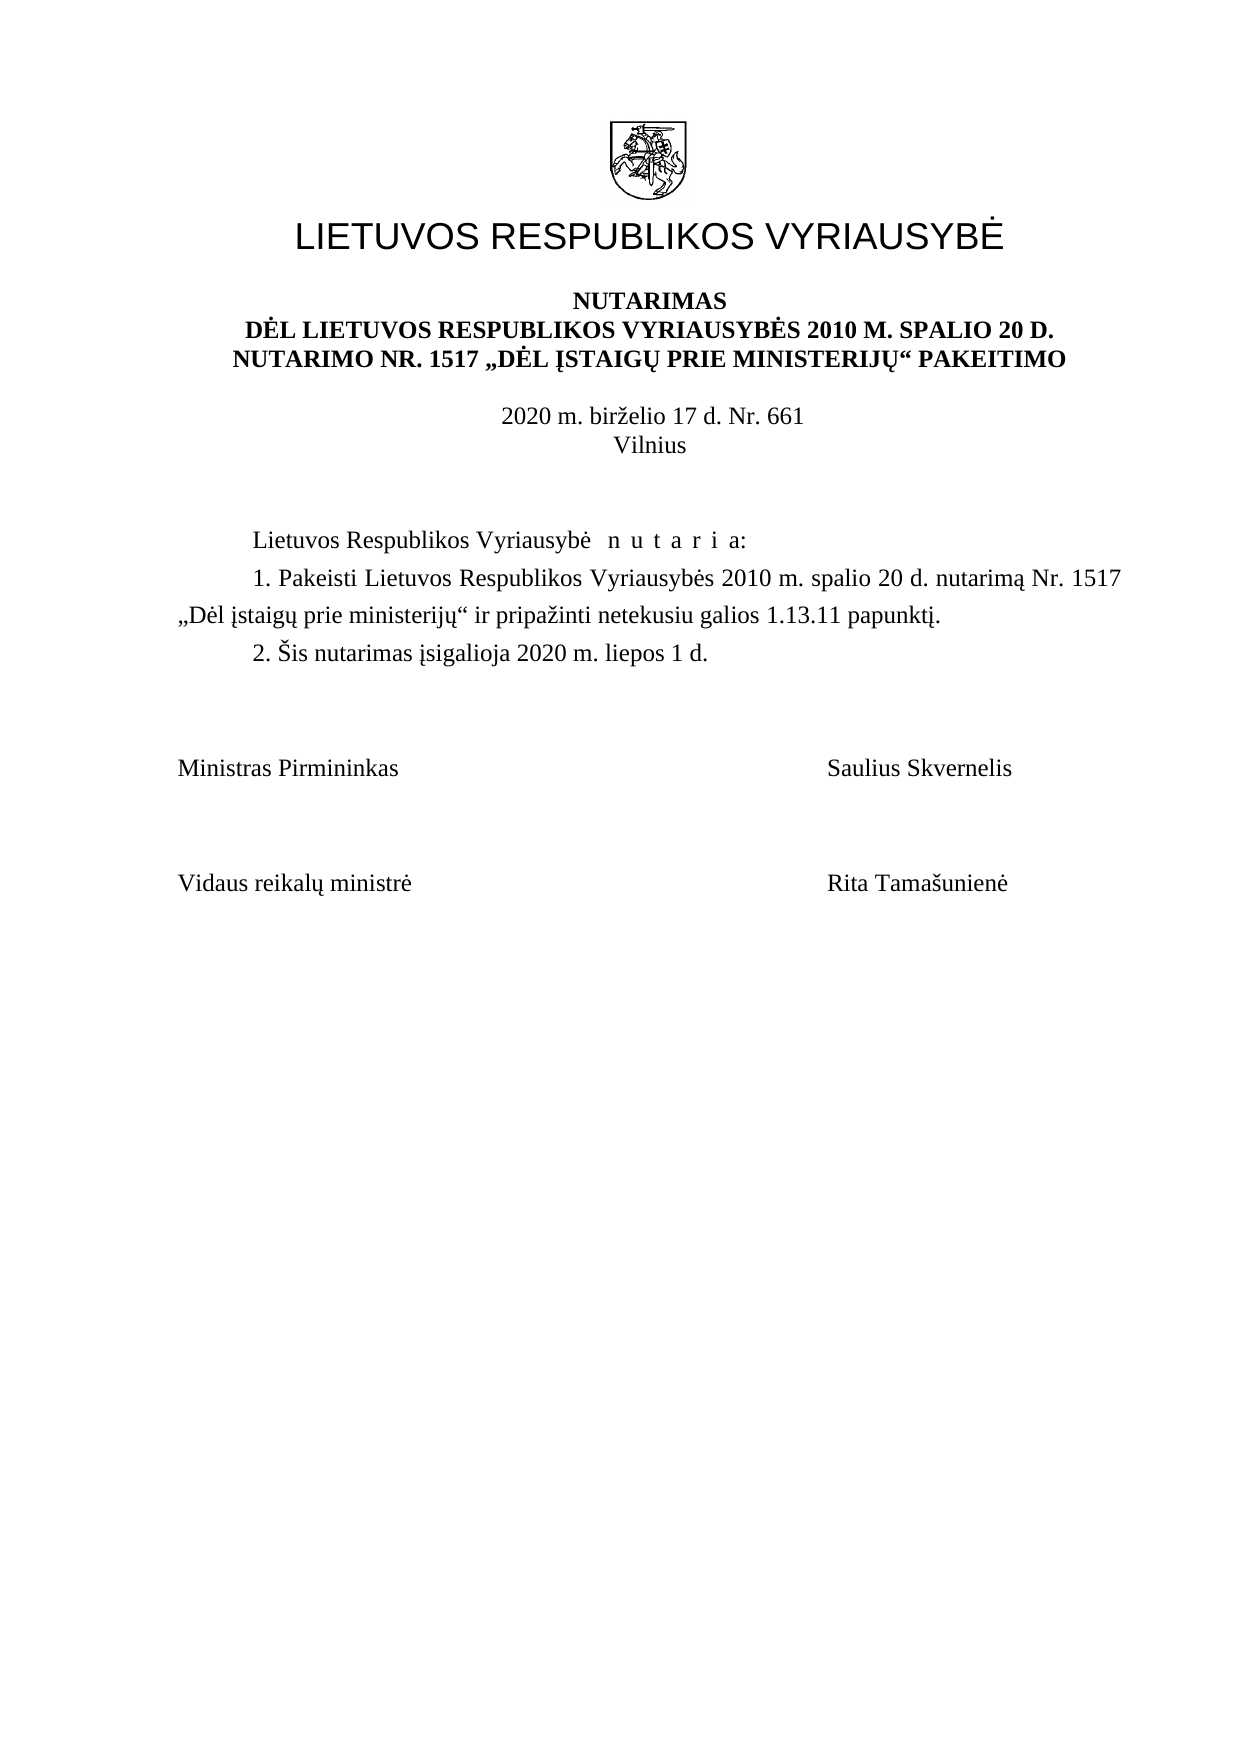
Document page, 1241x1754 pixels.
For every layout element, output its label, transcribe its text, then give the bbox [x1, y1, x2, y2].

text 2. Šis nutarimas įsigalioja 2020 m. liepos 1 d. [177, 629, 1122, 666]
text Lietuvos Respublikos Vyriausybė [177, 214, 1122, 258]
text 2020 m. birželio 17 d. Nr. 661 [177, 401, 1122, 430]
text DĖL LIETUVOS RESPUBLIKOS VYRIAUSYBĖS 2010 M. SPALIO 20 D. NUTARIMO NR. 1517 „DĖL ĮSTAIGŲ PRIE MINISTERIJŲ“ PAKEITIMO [177, 315, 1122, 373]
text Lietuvos Respublikos Vyriausybė nutaria: [177, 516, 1122, 554]
text 1. Pakeisti Lietuvos Respublikos Vyriausybės 2010 m. spalio 20 d. nutarimą Nr. 1517 „Dėl įstaigų prie ministerijų“ ir pripažinti netekusiu galios 1.13.11 papunktį. [177, 554, 1122, 629]
text Vidaus reikalų ministrė Rita Tamašunienė [177, 868, 1122, 896]
text Ministras Pirmininkas Saulius Skvernelis [177, 753, 1122, 781]
text Vilnius [177, 430, 1122, 459]
text nutarimas [177, 286, 1122, 315]
